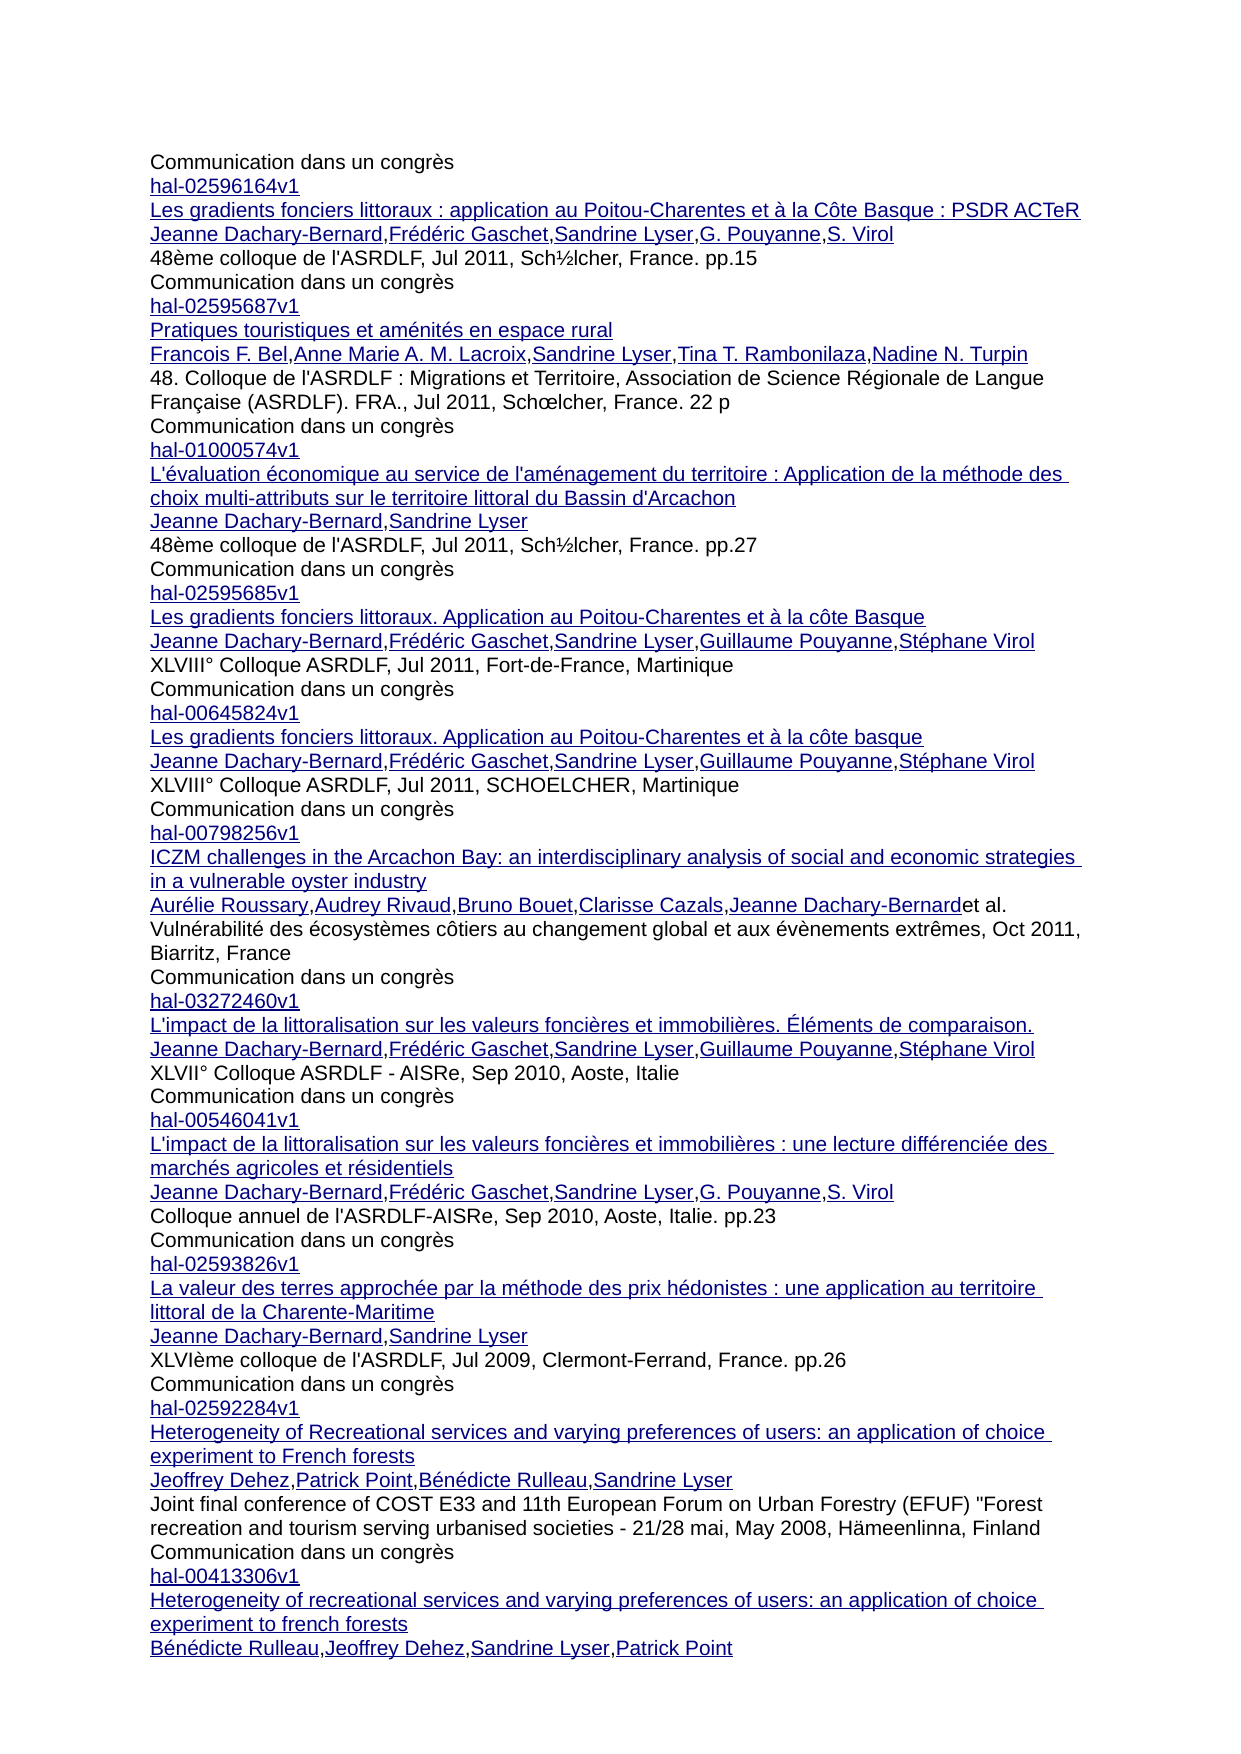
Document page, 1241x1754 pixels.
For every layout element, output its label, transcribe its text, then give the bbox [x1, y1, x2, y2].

table_cell Heterogeneity of recreational services and varying preferences of users: an application of choice experiment to french forests Bénédicte Rulleau,Jeoffrey Dehez,Sandrine Lyser,Patrick Point [150, 1588, 1090, 1659]
table_cell Pratiques touristiques et aménités en espace rural Francois F. Bel,Anne Marie A. M. Lacroix,Sandrine Lyser,Tina T. Rambonilaza,Nadine N. Turpin 48. Colloque de l'ASRDLF : Migrations et Territoire, Association de Science Régionale de Langue Française (ASRDLF). FRA., Jul 2011, Schœlcher, France. 22 p Communication dans un congrès hal-01000574v1 [150, 318, 1090, 461]
table_cell L'impact de la littoralisation sur les valeurs foncières et immobilières. Éléments de comparaison. Jeanne Dachary-Bernard,Frédéric Gaschet,Sandrine Lyser,Guillaume Pouyanne,Stéphane Virol XLVII° Colloque ASRDLF - AISRe, Sep 2010, Aoste, Italie Communication dans un congrès hal-00546041v1 [150, 1013, 1090, 1132]
table_cell La valeur des terres approchée par la méthode des prix hédonistes : une application au territoire littoral de la Charente-Maritime Jeanne Dachary-Bernard,Sandrine Lyser XLVIème colloque de l'ASRDLF, Jul 2009, Clermont-Ferrand, France. pp.26 Communication dans un congrès hal-02592284v1 [150, 1276, 1090, 1420]
table_cell Heterogeneity of Recreational services and varying preferences of users: an application of choice experiment to French forests Jeoffrey Dehez,Patrick Point,Bénédicte Rulleau,Sandrine Lyser Joint final conference of COST E33 and 11th European Forum on Urban Forestry (EFUF) "Forest recreation and tourism serving urbanised societies - 21/28 mai, May 2008, Hämeenlinna, Finland Communication dans un congrès hal-00413306v1 [150, 1420, 1090, 1587]
table_cell L'évaluation économique au service de l'aménagement du territoire : Application de la méthode des choix multi-attributs sur le territoire littoral du Bassin d'Arcachon Jeanne Dachary-Bernard,Sandrine Lyser 48ème colloque de l'ASRDLF, Jul 2011, Sch½lcher, France. pp.27 Communication dans un congrès hal-02595685v1 [150, 461, 1090, 605]
table_cell ICZM challenges in the Arcachon Bay: an interdisciplinary analysis of social and economic strategies in a vulnerable oyster industry Aurélie Roussary,Audrey Rivaud,Bruno Bouet,Clarisse Cazals,Jeanne Dachary-Bernardet al. Vulnérabilité des écosystèmes côtiers au changement global et aux évènements extrêmes, Oct 2011, Biarritz, France Communication dans un congrès hal-03272460v1 [150, 845, 1090, 1012]
table_cell L'impact de la littoralisation sur les valeurs foncières et immobilières : une lecture différenciée des marchés agricoles et résidentiels Jeanne Dachary-Bernard,Frédéric Gaschet,Sandrine Lyser,G. Pouyanne,S. Virol Colloque annuel de l'ASRDLF-AISRe, Sep 2010, Aoste, Italie. pp.23 Communication dans un congrès hal-02593826v1 [150, 1132, 1090, 1276]
table_cell Les gradients fonciers littoraux. Application au Poitou-Charentes et à la côte Basque Jeanne Dachary-Bernard,Frédéric Gaschet,Sandrine Lyser,Guillaume Pouyanne,Stéphane Virol XLVIII° Colloque ASRDLF, Jul 2011, Fort-de-France, Martinique Communication dans un congrès hal-00645824v1 [150, 605, 1090, 725]
table_cell Communication dans un congrès hal-02596164v1 [150, 150, 1090, 198]
table_cell Les gradients fonciers littoraux. Application au Poitou-Charentes et à la côte basque Jeanne Dachary-Bernard,Frédéric Gaschet,Sandrine Lyser,Guillaume Pouyanne,Stéphane Virol XLVIII° Colloque ASRDLF, Jul 2011, SCHOELCHER, Martinique Communication dans un congrès hal-00798256v1 [150, 725, 1090, 845]
table_cell Les gradients fonciers littoraux : application au Poitou-Charentes et à la Côte Basque : PSDR ACTeR Jeanne Dachary-Bernard,Frédéric Gaschet,Sandrine Lyser,G. Pouyanne,S. Virol 48ème colloque de l'ASRDLF, Jul 2011, Sch½lcher, France. pp.15 Communication dans un congrès hal-02595687v1 [150, 198, 1090, 318]
